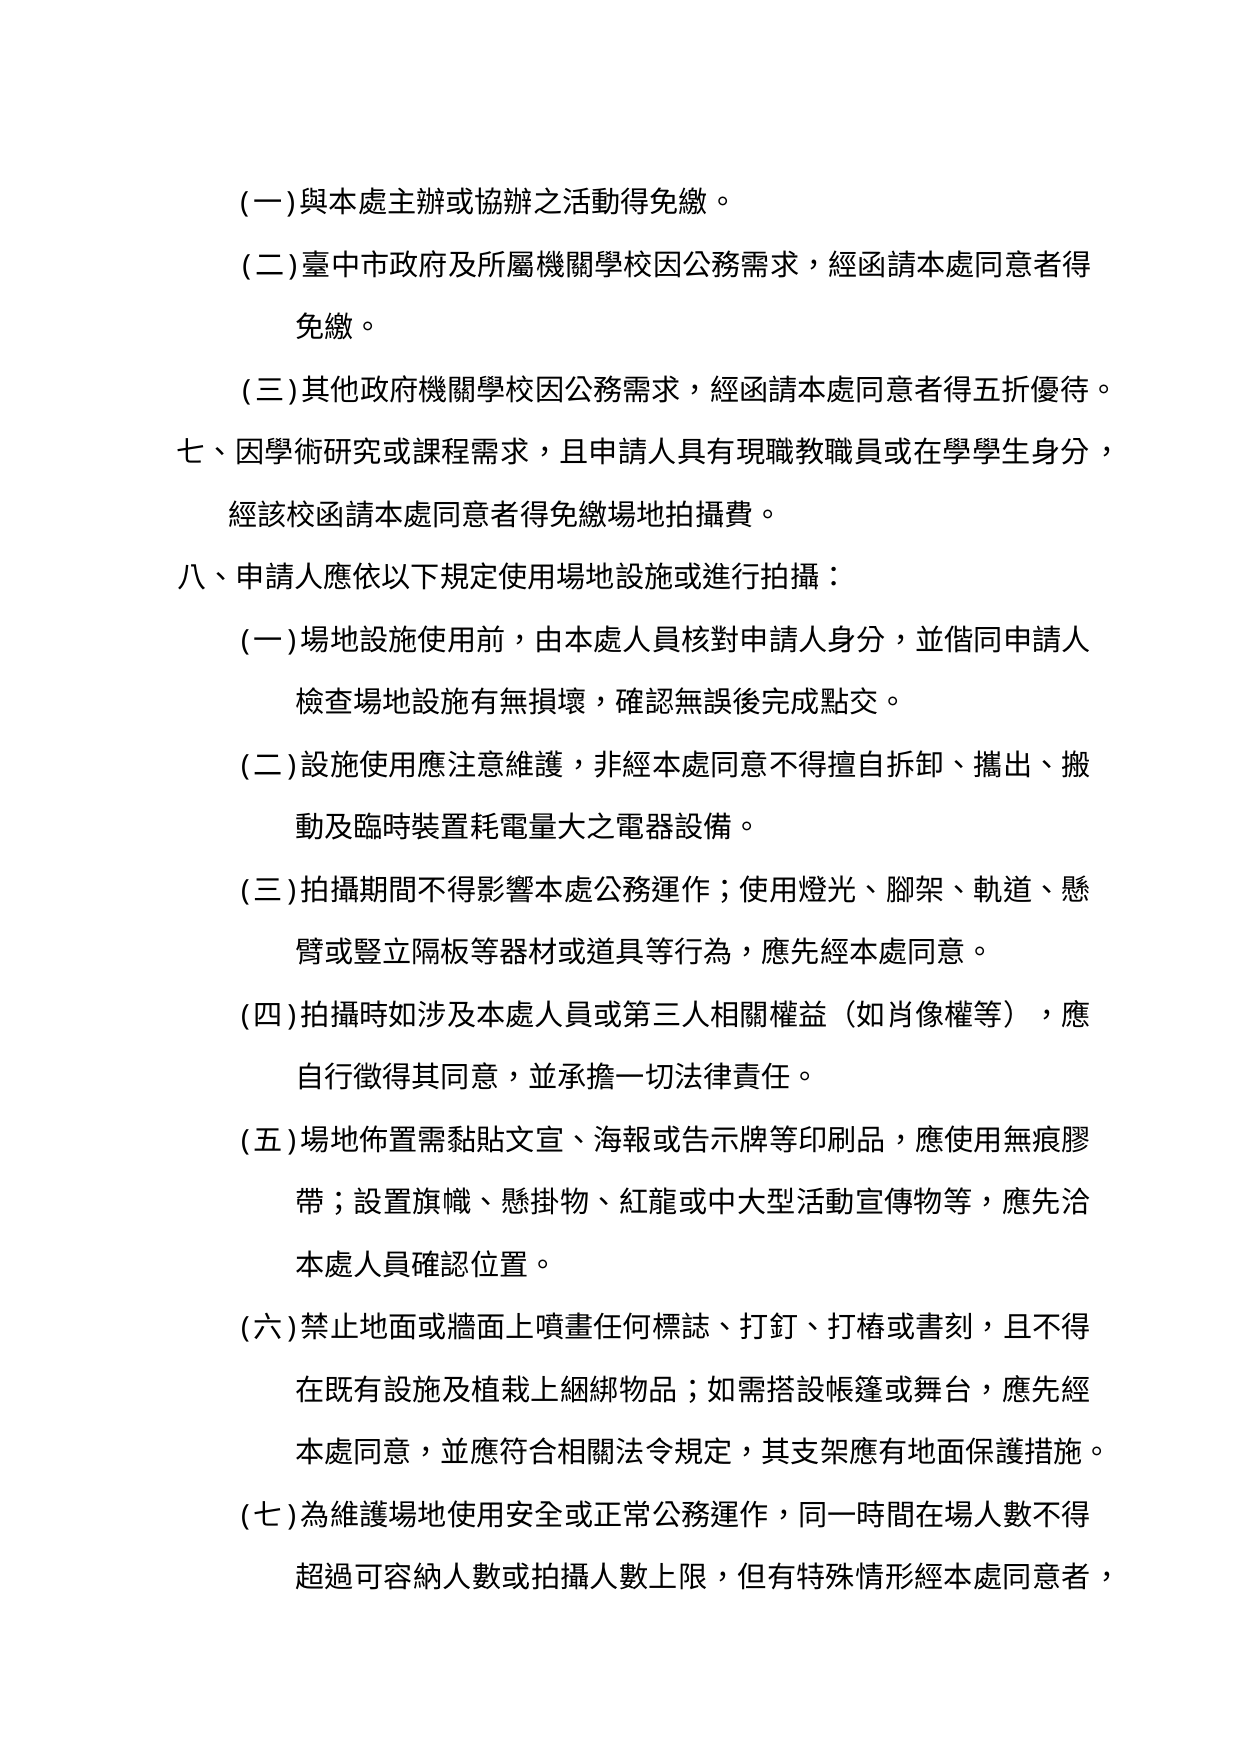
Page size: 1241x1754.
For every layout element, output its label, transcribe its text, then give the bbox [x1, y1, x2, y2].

text (二)設施使用應注意維護，非經本處同意不得擅自拆卸、攜出、搬動及臨時裝置耗電量大之電器設備。 [236, 721, 1092, 846]
text 七、因學術研究或課程需求，且申請人具有現職教職員或在學學生身分，經該校函請本處同意者得免繳場地拍攝費。 [176, 408, 1092, 533]
text (七)為維護場地使用安全或正常公務運作，同一時間在場人數不得超過可容納人數或拍攝人數上限，但有特殊情形經本處同意者，不在此限。 [236, 1471, 1092, 1596]
text 八、申請人應依以下規定使用場地設施或進行拍攝： [177, 533, 1092, 596]
text (一)與本處主辦或協辦之活動得免繳。 [235, 158, 1092, 221]
text (一)場地設施使用前，由本處人員核對申請人身分，並偕同申請人檢查場地設施有無損壞，確認無誤後完成點交。 [236, 596, 1092, 721]
text (六)禁止地面或牆面上噴畫任何標誌、打釘、打樁或書刻，且不得在既有設施及植栽上綑綁物品；如需搭設帳篷或舞台，應先經本處同意，並應符合相關法令規定，其支架應有地面保護措施。 [236, 1283, 1092, 1471]
text (四)拍攝時如涉及本處人員或第三人相關權益（如肖像權等），應自行徵得其同意，並承擔一切法律責任。 [236, 971, 1092, 1096]
text (五)場地佈置需黏貼文宣、海報或告示牌等印刷品，應使用無痕膠帶；設置旗幟、懸掛物、紅龍或中大型活動宣傳物等，應先洽本處人員確認位置。 [236, 1096, 1092, 1283]
text (三)其他政府機關學校因公務需求，經函請本處同意者得五折優待。 [237, 346, 1092, 408]
text (三)拍攝期間不得影響本處公務運作；使用燈光、腳架、軌道、懸臂或豎立隔板等器材或道具等行為，應先經本處同意。 [236, 846, 1092, 971]
text (二)臺中市政府及所屬機關學校因公務需求，經函請本處同意者得免繳。 [237, 221, 1092, 346]
